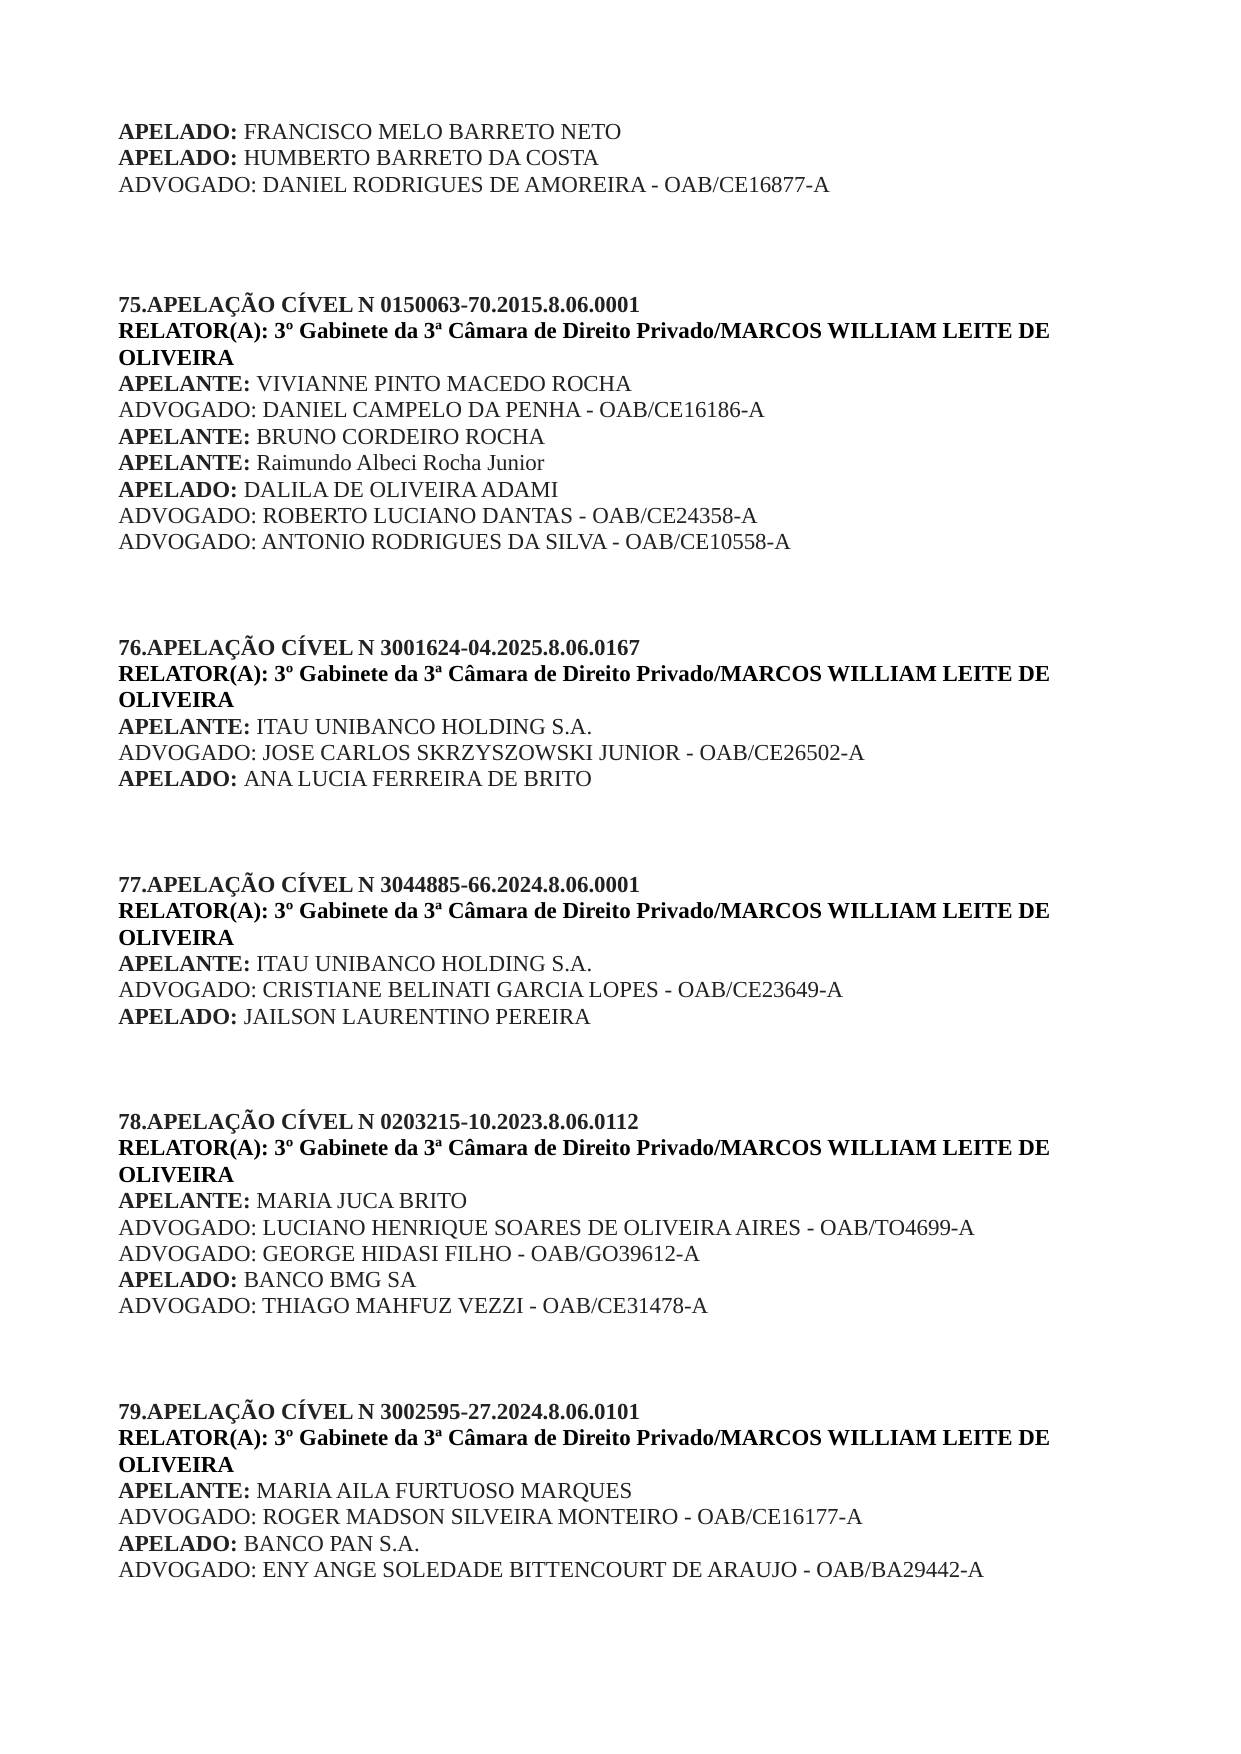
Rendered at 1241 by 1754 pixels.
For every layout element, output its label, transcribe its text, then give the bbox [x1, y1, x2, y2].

text APELADO: FRANCISCO MELO BARRETO NETO APELADO: HUMBERTO BARRETO DA COSTA ADVOGADO: DANIEL RODRIGUES DE AMOREIRA - OAB/CE16877-A [118, 118, 1122, 226]
text 75.APELAÇÃO CÍVEL N 0150063-70.2015.8.06.0001 RELATOR(A): 3º Gabinete da 3ª Câmara de Direito Privado/MARCOS WILLIAM LEITE DE OLIVEIRA APELANTE: VIVIANNE PINTO MACEDO ROCHA ADVOGADO: DANIEL CAMPELO DA PENHA - OAB/CE16186-A APELANTE: BRUNO CORDEIRO ROCHA APELANTE: Raimundo Albeci Rocha Junior APELADO: DALILA DE OLIVEIRA ADAMI ADVOGADO: ROBERTO LUCIANO DANTAS - OAB/CE24358-A ADVOGADO: ANTONIO RODRIGUES DA SILVA - OAB/CE10558-A 76.APELAÇÃO CÍVEL N 3001624-04.2025.8.06.0167 RELATOR(A): 3º Gabinete da 3ª Câmara de Direito Privado/MARCOS WILLIAM LEITE DE OLIVEIRA APELANTE: ITAU UNIBANCO HOLDING S.A. ADVOGADO: JOSE CARLOS SKRZYSZOWSKI JUNIOR - OAB/CE26502-A APELADO: ANA LUCIA FERREIRA DE BRITO 77.APELAÇÃO CÍVEL N 3044885-66.2024.8.06.0001 RELATOR(A): 3º Gabinete da 3ª Câmara de Direito Privado/MARCOS WILLIAM LEITE DE OLIVEIRA APELANTE: ITAU UNIBANCO HOLDING S.A. ADVOGADO: CRISTIANE BELINATI GARCIA LOPES - OAB/CE23649-A APELADO: JAILSON LAURENTINO PEREIRA 78.APELAÇÃO CÍVEL N 0203215-10.2023.8.06.0112 RELATOR(A): 3º Gabinete da 3ª Câmara de Direito Privado/MARCOS WILLIAM LEITE DE OLIVEIRA APELANTE: MARIA JUCA BRITO ADVOGADO: LUCIANO HENRIQUE SOARES DE OLIVEIRA AIRES - OAB/TO4699-A ADVOGADO: GEORGE HIDASI FILHO - OAB/GO39612-A APELADO: BANCO BMG SA ADVOGADO: THIAGO MAHFUZ VEZZI - OAB/CE31478-A 79.APELAÇÃO CÍVEL N 3002595-27.2024.8.06.0101 RELATOR(A): 3º Gabinete da 3ª Câmara de Direito Privado/MARCOS WILLIAM LEITE DE OLIVEIRA APELANTE: MARIA AILA FURTUOSO MARQUES ADVOGADO: ROGER MADSON SILVEIRA MONTEIRO - OAB/CE16177-A APELADO: BANCO PAN S.A. ADVOGADO: ENY ANGE SOLEDADE BITTENCOURT DE ARAUJO - OAB/BA29442-A [118, 238, 1122, 1635]
